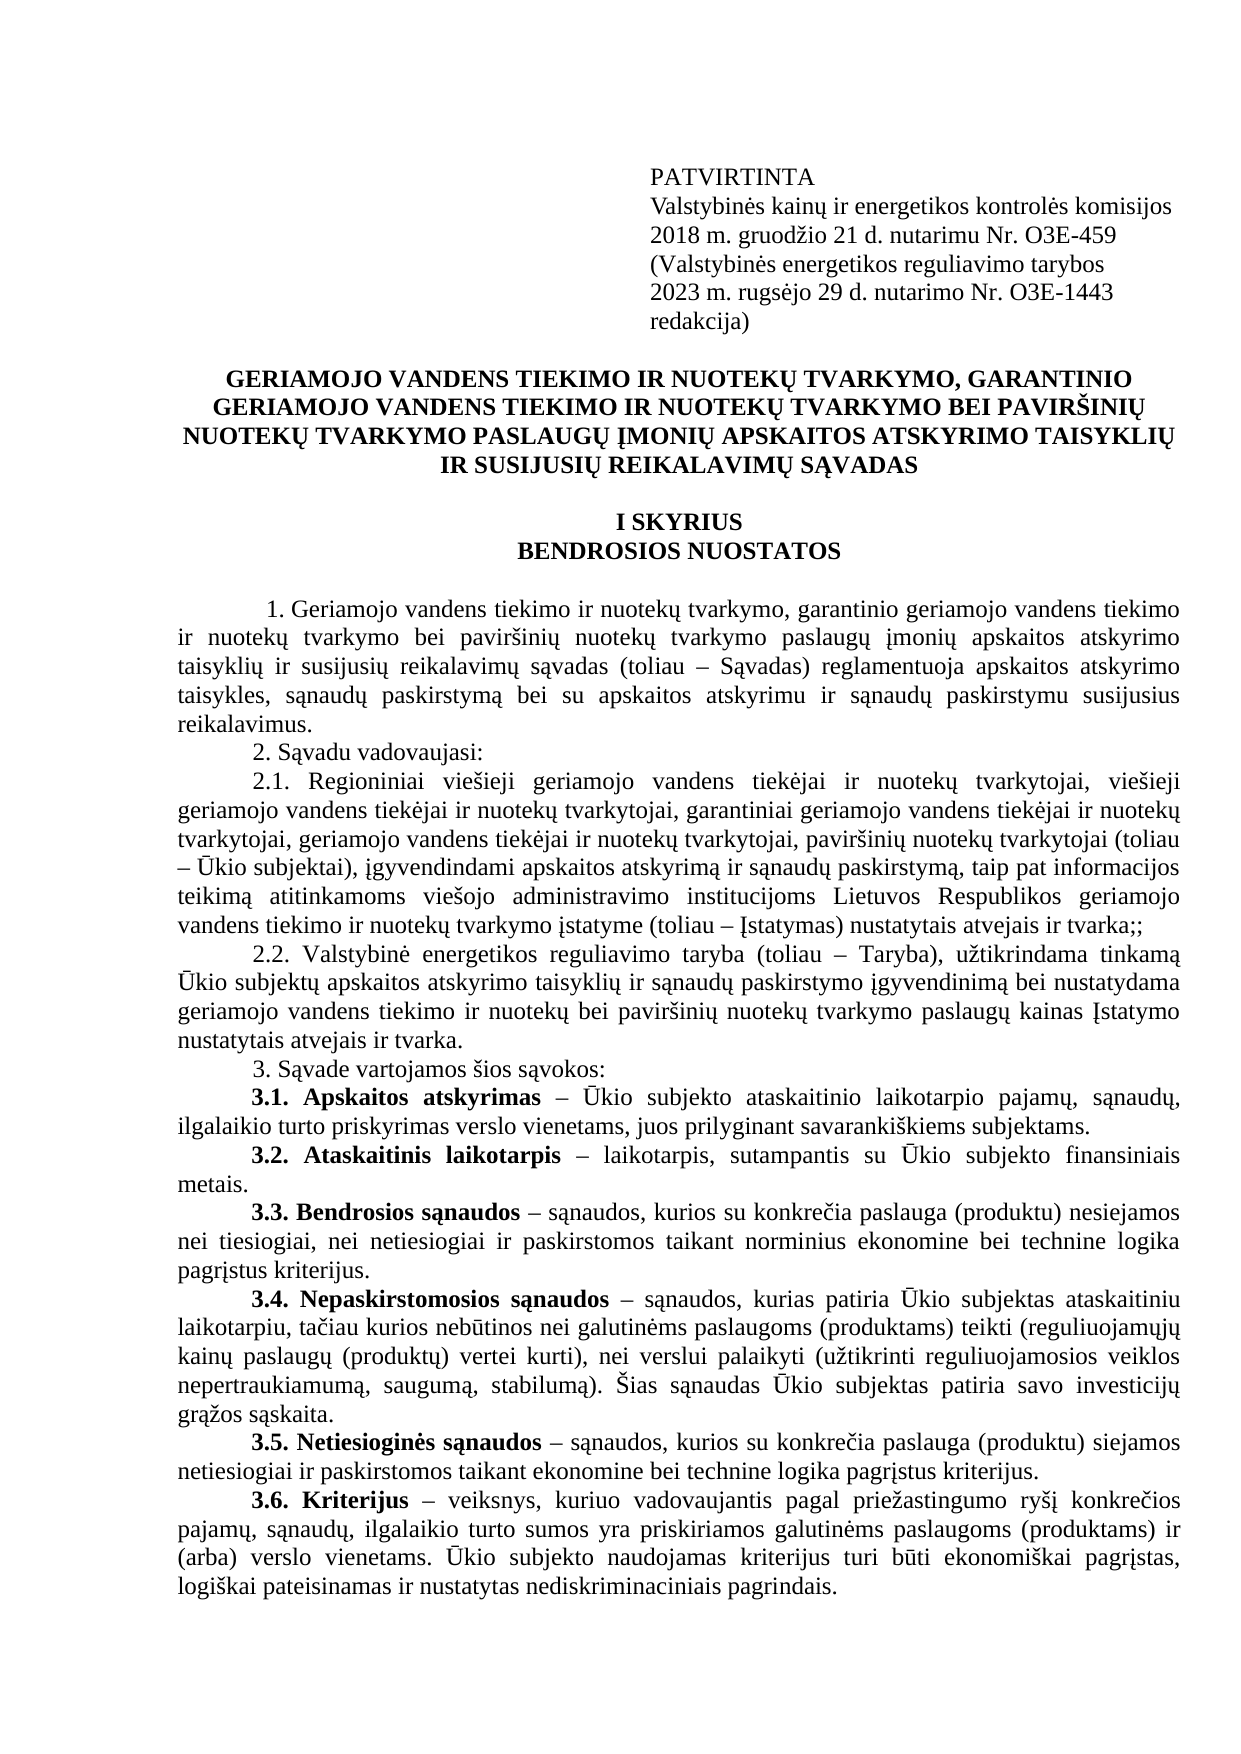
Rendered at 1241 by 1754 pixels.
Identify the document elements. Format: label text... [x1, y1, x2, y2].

text 3.1. Apskaitos atskyrimas – Ūkio subjekto ataskaitinio laikotarpio pajamų, sąnaudų, ilgalaikio turto priskyrimas verslo vienetams, juos prilyginant savarankiškiems subjektams. [177, 1082, 1181, 1140]
text 3.2. Ataskaitinis laikotarpis – laikotarpis, sutampantis su Ūkio subjekto finansiniais metais. [177, 1140, 1181, 1197]
text redakcija) [650, 306, 1181, 335]
text 1. Geriamojo vandens tiekimo ir nuotekų tvarkymo, garantinio geriamojo vandens tiekimo ir nuotekų tvarkymo bei paviršinių nuotekų tvarkymo paslaugų įmonių apskaitos atskyrimo taisyklių ir susijusių reikalavimų sąvadas (toliau – Sąvadas) reglamentuoja apskaitos atskyrimo taisykles, sąnaudų paskirstymą bei su apskaitos atskyrimu ir sąnaudų paskirstymu susijusius reikalavimus. [177, 594, 1181, 737]
text 2.1. Regioniniai viešieji geriamojo vandens tiekėjai ir nuotekų tvarkytojai, viešieji geriamojo vandens tiekėjai ir nuotekų tvarkytojai, garantiniai geriamojo vandens tiekėjai ir nuotekų tvarkytojai, geriamojo vandens tiekėjai ir nuotekų tvarkytojai, paviršinių nuotekų tvarkytojai (toliau – Ūkio subjektai), įgyvendindami apskaitos atskyrimą ir sąnaudų paskirstymą, taip pat informacijos teikimą atitinkamoms viešojo administravimo institucijoms Lietuvos Respublikos geriamojo vandens tiekimo ir nuotekų tvarkymo įstatyme (toliau – Įstatymas) nustatytais atvejais ir tvarka;; [177, 766, 1181, 939]
text 2. Sąvadu vadovaujasi: [177, 737, 1181, 766]
text 3.6. Kriterijus – veiksnys, kuriuo vadovaujantis pagal priežastingumo ryšį konkrečios pajamų, sąnaudų, ilgalaikio turto sumos yra priskiriamos galutinėms paslaugoms (produktams) ir (arba) verslo vienetams. Ūkio subjekto naudojamas kriterijus turi būti ekonomiškai pagrįstas, logiškai pateisinamas ir nustatytas nediskriminaciniais pagrindais. [177, 1485, 1181, 1600]
text 3.5. Netiesioginės sąnaudos – sąnaudos, kurios su konkrečia paslauga (produktu) siejamos netiesiogiai ir paskirstomos taikant ekonomine bei technine logika pagrįstus kriterijus. [177, 1427, 1181, 1485]
text (Valstybinės energetikos reguliavimo tarybos [650, 249, 1181, 277]
text 2.2. Valstybinė energetikos reguliavimo taryba (toliau – Taryba), užtikrindama tinkamą Ūkio subjektų apskaitos atskyrimo taisyklių ir sąnaudų paskirstymo įgyvendinimą bei nustatydama geriamojo vandens tiekimo ir nuotekų bei paviršinių nuotekų tvarkymo paslaugų kainas Įstatymo nustatytais atvejais ir tvarka. [177, 939, 1181, 1054]
text BENDROSIOS NUOSTATOS [177, 536, 1181, 565]
text 2023 m. rugsėjo 29 d. nutarimo Nr. O3E-1443 [650, 277, 1181, 306]
text I SKYRIUS [177, 507, 1181, 536]
text Valstybinės kainų ir energetikos kontrolės komisijos [650, 191, 1181, 220]
text PATVIRTINTA [650, 162, 1181, 191]
text 2018 m. gruodžio 21 d. nutarimu Nr. O3E-459 [650, 220, 1181, 249]
text 3.3. Bendrosios sąnaudos – sąnaudos, kurios su konkrečia paslauga (produktu) nesiejamos nei tiesiogiai, nei netiesiogiai ir paskirstomos taikant norminius ekonomine bei technine logika pagrįstus kriterijus. [177, 1197, 1181, 1284]
text GERIAMOJO VANDENS TIEKIMO IR NUOTEKŲ TVARKYMO, GARANTINIO GERIAMOJO VANDENS TIEKIMO IR NUOTEKŲ TVARKYMO BEI paviršinių nuotekų tvarkymo paslaugų ĮMONIŲ APSKAITOS ATSKYRIMO TAISYKLIŲ IR SUSIJUSIŲ REIKALAVIMŲ SĄVADAS [177, 364, 1181, 479]
text 3.4. Nepaskirstomosios sąnaudos – sąnaudos, kurias patiria Ūkio subjektas ataskaitiniu laikotarpiu, tačiau kurios nebūtinos nei galutinėms paslaugoms (produktams) teikti (reguliuojamųjų kainų paslaugų (produktų) vertei kurti), nei verslui palaikyti (užtikrinti reguliuojamosios veiklos nepertraukiamumą, saugumą, stabilumą). Šias sąnaudas Ūkio subjektas patiria savo investicijų grąžos sąskaita. [177, 1284, 1181, 1427]
text 3. Sąvade vartojamos šios sąvokos: [177, 1054, 1181, 1082]
